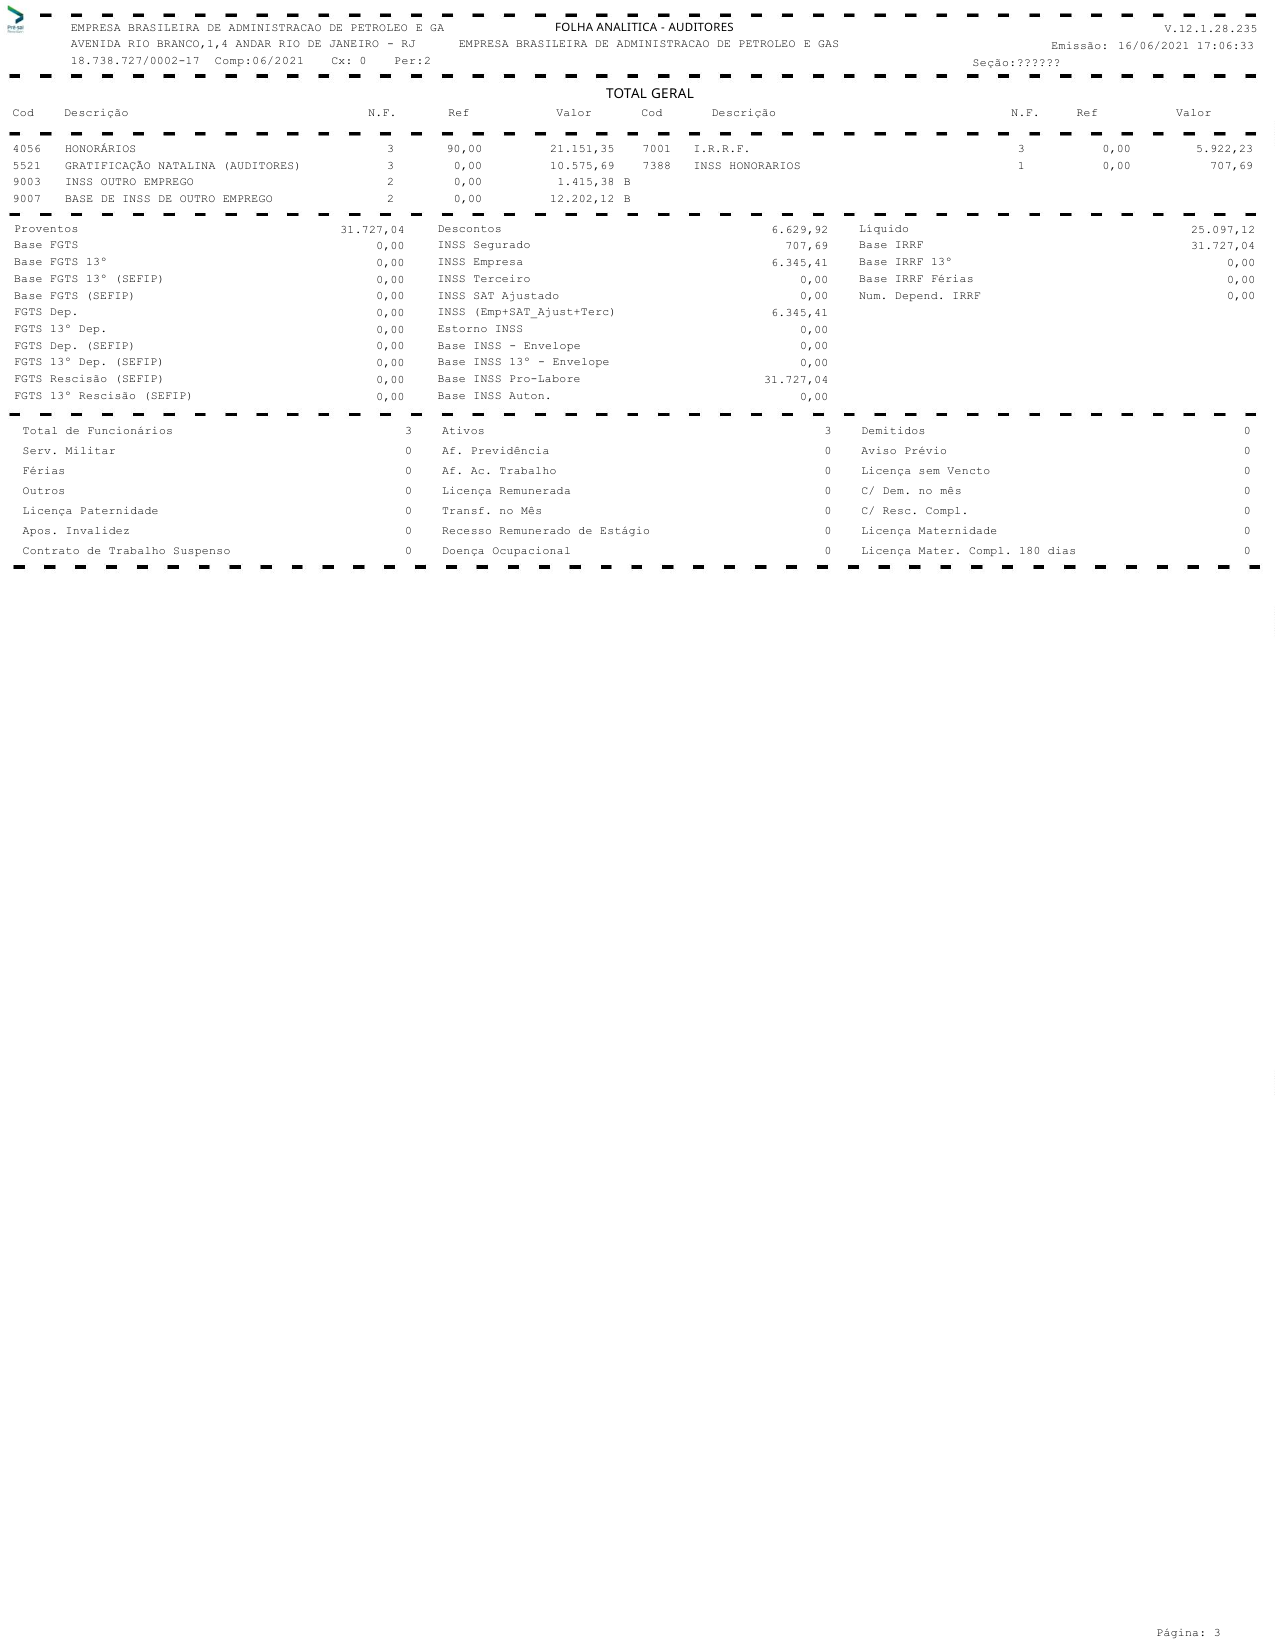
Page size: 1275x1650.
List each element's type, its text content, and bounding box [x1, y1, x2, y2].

text Descontos [437, 221, 519, 235]
text FGTS 13º Rescisão (SEFIP) [14, 388, 219, 402]
text V.12.1.28.235 [1164, 22, 1275, 35]
text EMPRESA BRASILEIRA DE ADMINISTRACAO DE PETROLEO E GA [71, 20, 469, 34]
text 0,00 [376, 372, 422, 386]
text 0,00 [1102, 142, 1148, 155]
text 0,00 [376, 356, 422, 369]
text 003 [19, 175, 58, 188]
text Af. Previdência [442, 444, 591, 457]
text 3 [387, 158, 411, 172]
text 2 [387, 175, 411, 188]
text Página: 3 [1156, 1626, 1237, 1639]
text 8.738.727/0002-17 Comp:06/2021 [78, 53, 329, 67]
text 0 [824, 444, 849, 457]
text INSS Terceiro [437, 271, 548, 285]
text Estorno INSS [437, 322, 642, 335]
text Base INSS 13º - Envelope [437, 355, 635, 368]
text FOLHA ANALITICA - AUDITORES [555, 20, 774, 34]
text Férias [22, 464, 83, 477]
text 0 [405, 444, 429, 457]
text Base INSS Pro-Labore [437, 372, 635, 385]
text Base FGTS (SEFIP) [14, 288, 188, 302]
text 6.345,41 [771, 256, 846, 269]
text Outros [22, 484, 83, 497]
text C/ Dem. no mês [861, 484, 1018, 497]
text 0,00 [376, 389, 422, 403]
text Base FGTS 13º [14, 255, 124, 268]
text 0,00 [376, 306, 422, 319]
text Ativos [442, 424, 502, 437]
text 707,69 [785, 239, 846, 252]
text Serv. Militar [22, 444, 196, 457]
text Licença Paternidade [22, 504, 256, 517]
text HONORÁRIOS [65, 142, 154, 155]
text 0 [1244, 464, 1268, 477]
text Contrato de Trabalho Suspenso [22, 544, 256, 557]
text Licença Maternidade [861, 524, 1018, 537]
text GRATIFICAÇÃO NATALINA (AUDITORES) [65, 158, 327, 172]
text 0,00 [800, 339, 846, 352]
text 2 [387, 192, 411, 205]
text Cod [641, 106, 680, 119]
text Emissão: [1051, 38, 1118, 52]
text 3 [387, 142, 411, 155]
text INSS OUTRO EMPREGO [65, 175, 327, 188]
text 0,00 [376, 256, 422, 269]
text TOTAL GERAL [606, 86, 719, 102]
text Cx: 0 [331, 53, 383, 67]
text Descrição [64, 106, 146, 119]
text INSS Empresa [437, 255, 548, 268]
text 0 [1244, 544, 1268, 557]
text 21.151,35 [550, 142, 642, 155]
text Transf. no Mês [442, 504, 591, 517]
picture [0, 0, 1275, 1650]
text 5 [12, 158, 19, 172]
text 1 [71, 53, 78, 67]
text 6.629,92 [771, 222, 846, 236]
text 007 [19, 192, 58, 205]
text 0,00 [800, 389, 846, 403]
text 0,00 [453, 192, 499, 205]
text 3 [824, 424, 849, 437]
text BASE DE INSS DE OUTRO EMPREGO [65, 192, 298, 205]
text 0 [405, 464, 429, 477]
text I.R.R.F. [693, 142, 818, 155]
text 521 [19, 158, 58, 172]
text 90,00 [446, 142, 499, 155]
text INSS Segurado [437, 238, 548, 252]
text 0 [824, 484, 849, 497]
text Base IRRF Férias [859, 272, 999, 285]
text 31.727,04 [340, 222, 422, 236]
text Ref [1076, 106, 1115, 119]
text 3 [1018, 142, 1042, 155]
text Base INSS Auton. [437, 388, 635, 402]
text 0 [824, 504, 849, 517]
text FGTS 13º Dep. [14, 322, 124, 335]
text Demitidos [861, 424, 943, 437]
text 5.922,23 [1196, 142, 1270, 155]
text 0,00 [800, 322, 846, 336]
text 7388 [642, 158, 688, 172]
text INSS HONORARIOS [693, 158, 818, 172]
text 0,00 [453, 175, 499, 188]
text Descrição [711, 106, 793, 119]
text 0 [1244, 424, 1268, 437]
text 0 [1244, 484, 1268, 497]
text Af. Ac. Trabalho [442, 464, 591, 477]
text 0 [405, 544, 429, 557]
text Valor [1176, 106, 1229, 119]
text 056 [19, 142, 58, 155]
text 0,00 [1227, 289, 1273, 302]
text Valor [556, 106, 609, 119]
text Líquido [859, 221, 926, 235]
text Per:2 [394, 53, 448, 67]
text 0,00 [1102, 158, 1148, 172]
text INSS SAT Ajustado [437, 288, 578, 302]
text Base INSS - Envelope [437, 338, 635, 352]
text 0,00 [453, 158, 499, 172]
text AVENIDA RIO BRANCO,1,4 ANDAR RIO DE JANEIRO - RJ [71, 37, 458, 50]
text Base IRRF [859, 238, 941, 252]
text Doença Ocupacional [442, 544, 675, 557]
text 9 [12, 175, 19, 188]
text 1.415,38 B [557, 175, 648, 188]
text Apos. Invalidez [22, 524, 256, 537]
text Licença Remunerada [442, 484, 591, 497]
text 25.097,12 [1191, 222, 1273, 236]
text 707,69 [1210, 158, 1270, 172]
text INSS (Emp+SAT_Ajust+Terc) [437, 305, 642, 318]
text 0,00 [800, 289, 846, 302]
text FGTS Rescisão (SEFIP) [14, 372, 219, 385]
text 12.202,12 B [550, 192, 648, 205]
text N.F. [1011, 106, 1057, 119]
text 0 [824, 544, 849, 557]
text FGTS Dep. [14, 305, 188, 318]
text 0,00 [376, 272, 422, 286]
text 6.345,41 [771, 306, 846, 319]
text 0 [824, 464, 849, 477]
text 0 [1244, 444, 1268, 457]
text Seção:?????? [972, 55, 1129, 69]
text 0,00 [376, 289, 422, 302]
text 31.727,04 [1191, 239, 1273, 252]
text 0,00 [1227, 256, 1273, 269]
text 10.575,69 [550, 158, 642, 172]
text EMPRESA BRASILEIRA DE ADMINISTRACAO DE PETROLEO E GAS [458, 37, 864, 50]
text Licença sem Vencto [861, 464, 1018, 477]
text Total de Funcionários [22, 424, 196, 437]
text 4 [12, 142, 19, 155]
text 0,00 [1227, 272, 1273, 286]
text Ref [448, 106, 487, 119]
text Licença Mater. Compl. 180 dias [861, 544, 1102, 557]
text 0 [824, 524, 849, 537]
text Base IRRF 13º [859, 255, 999, 268]
text 0,00 [800, 356, 846, 369]
text 0 [405, 484, 429, 497]
text 0,00 [376, 239, 422, 252]
text N.F. [368, 106, 414, 119]
text Recesso Remunerado de Estágio [442, 524, 675, 537]
text 0,00 [800, 272, 846, 286]
text Base FGTS [14, 238, 96, 252]
text Aviso Prévio [861, 444, 964, 457]
text FGTS Dep. (SEFIP) [14, 338, 219, 352]
text 16/06/2021 17:06:33 [1118, 38, 1275, 52]
text 31.727,04 [764, 372, 846, 386]
text Cod [12, 106, 51, 119]
text 0,00 [376, 339, 422, 352]
text Num. Depend. IRRF [859, 288, 999, 302]
text 1 [1018, 158, 1042, 172]
text 0 [405, 504, 429, 517]
text 0 [405, 524, 429, 537]
text C/ Resc. Compl. [861, 504, 1018, 517]
text 0 [1244, 524, 1268, 537]
text 0 [1244, 504, 1268, 517]
text 9 [12, 192, 19, 205]
text FGTS 13º Dep. (SEFIP) [14, 355, 219, 368]
text 0,00 [376, 322, 422, 336]
text Proventos [14, 221, 96, 235]
text 3 [405, 424, 429, 437]
text 7001 [642, 142, 688, 155]
text Base FGTS 13º (SEFIP) [14, 272, 188, 285]
